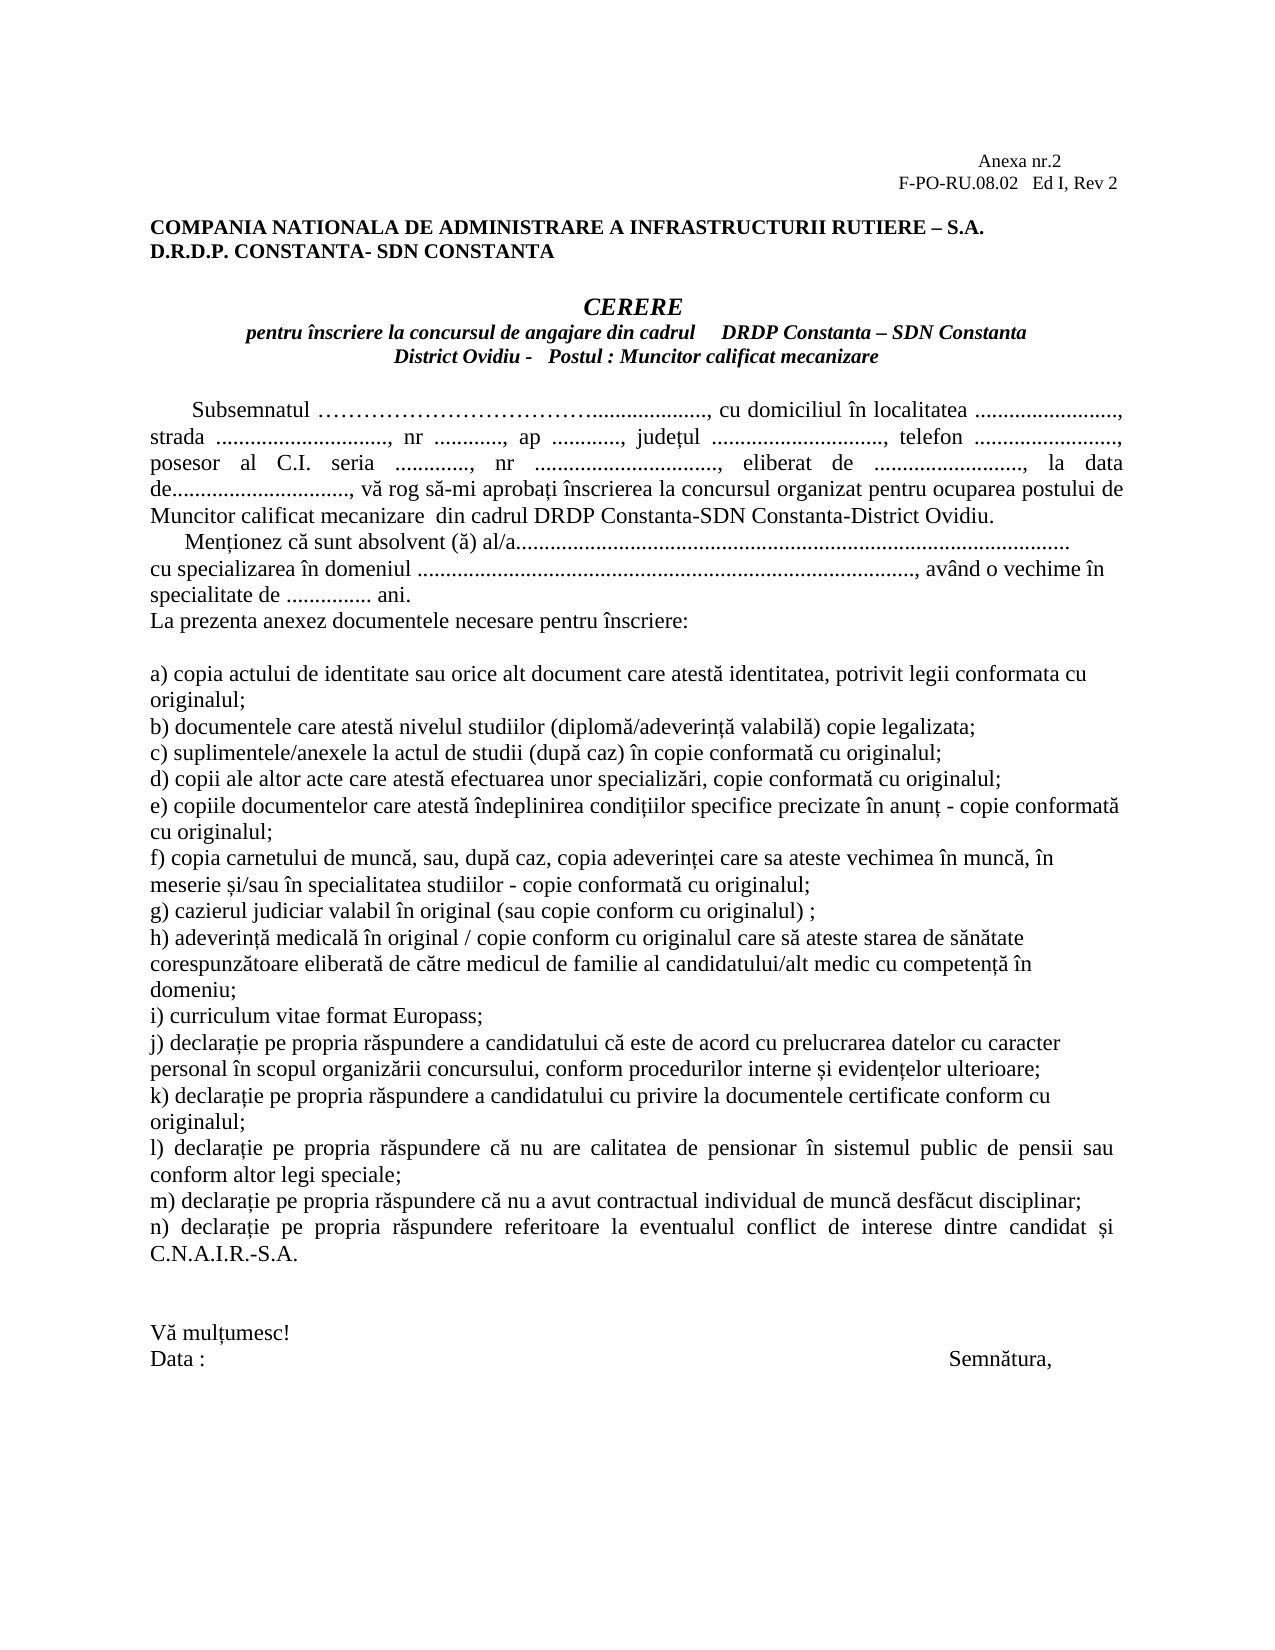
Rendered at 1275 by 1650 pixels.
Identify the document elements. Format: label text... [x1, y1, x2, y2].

text Vă mulțumesc! [150, 1319, 1116, 1345]
text n) declarație pe propria răspundere referitoare la eventualul conflict de interese dintre candidat și C.N.A.I.R.-S.A. [150, 1213, 1116, 1266]
text Anexa nr.2 [150, 150, 1125, 172]
text k) declarație pe propria răspundere a candidatului cu privire la documentele certificate conform cu originalul; [150, 1082, 1125, 1134]
text Menționez că sunt absolvent (ă) al/a................................................................................................. cu specializarea în domeniul ......................................................................................., având o vechime în specialitate de ............... ani. [150, 528, 1125, 607]
text District Ovidiu - Postul : Muncitor calificat mecanizare [150, 344, 1125, 368]
text Subsemnatul ………………………………...................., cu domiciliul în localitatea ........................., strada .............................., nr ............, ap ............, județul .............................., telefon ........................., posesor al C.I. seria ............., nr ................................, eliberat de .........................., la data de..............................., vă rog să-mi aprobați înscrierea la concursul organizat pentru ocuparea postului de Muncitor calificat mecanizare din cadrul DRDP Constanta-SDN Constanta-District Ovidiu. [150, 396, 1125, 528]
text F-PO-RU.08.02 Ed I, Rev 2 [150, 172, 1125, 193]
text La prezenta anexez documentele necesare pentru înscriere: [150, 607, 1125, 634]
text a) copia actului de identitate sau orice alt document care atestă identitatea, potrivit legii conformata cu originalul; b) documentele care atestă nivelul studiilor (diplomă/adeverință valabilă) copie legalizata; c) suplimentele/anexele la actul de studii (după caz) în copie conformată cu originalul; d) copii ale altor acte care atestă efectuarea unor specializări, copie conformată cu originalul; e) copiile documentelor care atestă îndeplinirea condițiilor specifice precizate în anunț - copie conformată cu originalul; f) copia carnetului de muncă, sau, după caz, copia adeverinței care sa ateste vechimea în muncă, în meserie și/sau în specialitatea studiilor - copie conformată cu originalul; g) cazierul judiciar valabil în original (sau copie conform cu originalul) ; h) adeverință medicală în original / copie conform cu originalul care să ateste starea de sănătate corespunzătoare eliberată de către medicul de familie al candidatului/alt medic cu competență în domeniu; i) curriculum vitae format Europass; j) declarație pe propria răspundere a candidatului că este de acord cu prelucrarea datelor cu caracter personal în scopul organizării concursului, conform procedurilor interne și evidențelor ulterioare; [150, 660, 1125, 1082]
text D.R.D.P. CONSTANTA- SDN CONSTANTA [150, 239, 1125, 263]
text COMPANIA NATIONALA DE ADMINISTRARE A INFRASTRUCTURII RUTIERE – S.A. [150, 215, 1125, 239]
text Data : Semnătura, [150, 1345, 1116, 1372]
text m) declarație pe propria răspundere că nu a avut contractual individual de muncă desfăcut disciplinar; [150, 1187, 1125, 1213]
text l) declarație pe propria răspundere că nu are calitatea de pensionar în sistemul public de pensii sau conform altor legi speciale; [150, 1134, 1116, 1187]
text CERERE pentru înscriere la concursul de angajare din cadrul DRDP Constanta – SDN Constanta [150, 292, 1125, 344]
